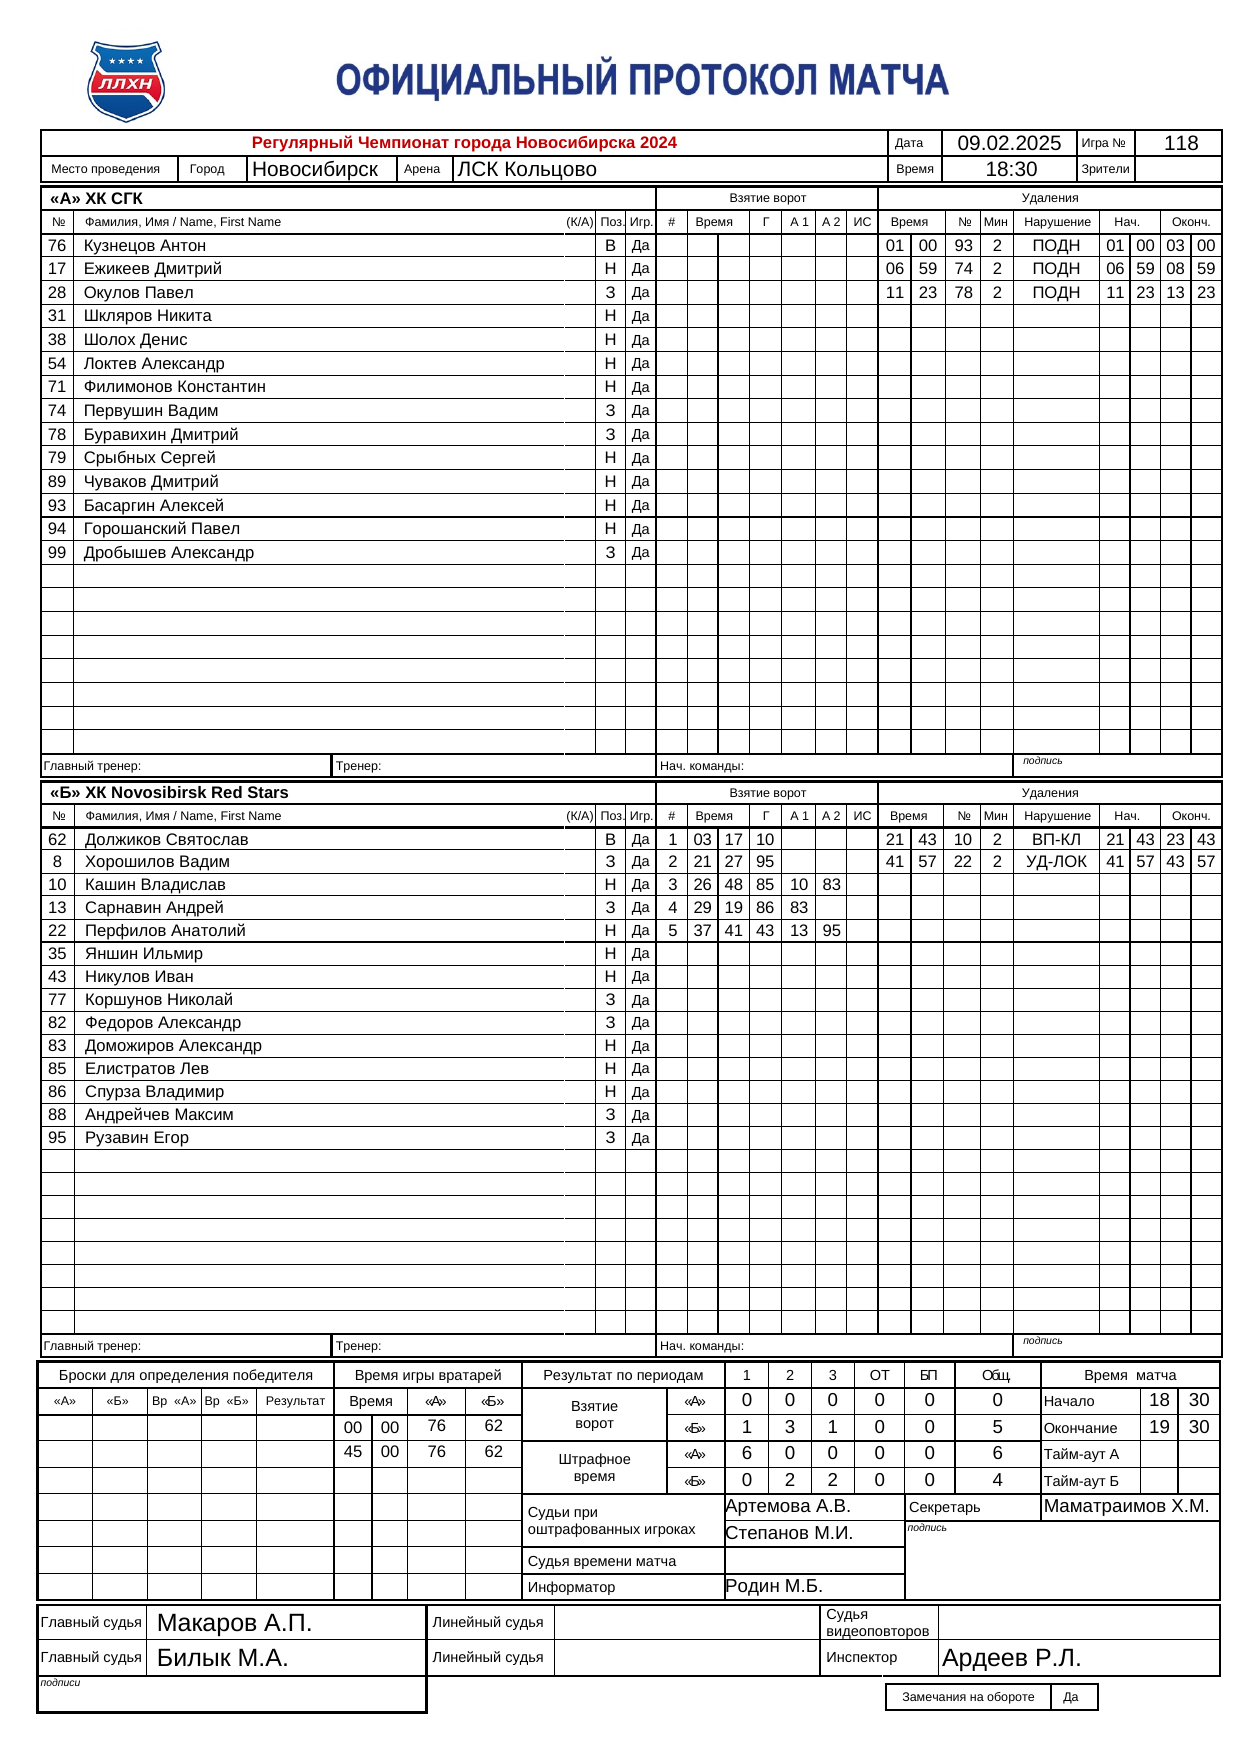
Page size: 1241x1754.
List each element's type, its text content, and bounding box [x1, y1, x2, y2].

table_cell [626, 659, 655, 682]
table_cell [42, 730, 73, 753]
table_cell [42, 1150, 74, 1172]
table_cell [719, 966, 749, 987]
table_cell [981, 966, 1013, 987]
table_cell [42, 588, 73, 611]
table_cell [912, 683, 945, 706]
table_cell [657, 636, 687, 658]
table_cell Да [626, 376, 655, 398]
table_cell [657, 1242, 687, 1264]
table_cell [719, 1104, 749, 1126]
table_cell [750, 683, 781, 706]
table_cell [1100, 588, 1129, 611]
table_cell [75, 1242, 564, 1264]
table_cell [719, 1127, 749, 1149]
table_cell [565, 1242, 595, 1264]
table_cell [688, 1242, 717, 1264]
table_cell [879, 730, 910, 753]
table_cell [981, 328, 1013, 351]
table_cell [657, 565, 687, 587]
table_cell 2 [981, 850, 1013, 872]
table_cell 77 [42, 989, 74, 1011]
table_cell 43 [1192, 829, 1221, 849]
table_cell [1014, 1012, 1099, 1033]
table_cell [39, 1574, 92, 1599]
table_cell [565, 565, 595, 587]
table_cell [1161, 352, 1190, 374]
table_cell [1131, 920, 1160, 941]
table_cell 95 [750, 850, 781, 872]
table_cell [719, 1265, 749, 1287]
table_cell 06 [879, 257, 910, 280]
table_cell 19 [719, 896, 749, 918]
table_cell [750, 1035, 781, 1057]
table_cell 35 [42, 943, 74, 964]
table_cell [782, 446, 815, 469]
table_cell [912, 1219, 943, 1241]
table_cell [596, 1219, 625, 1241]
table_cell 71 [42, 376, 73, 398]
table_cell 62 [466, 1416, 521, 1440]
table_cell 43 [42, 966, 74, 987]
table_cell [782, 683, 815, 706]
table_cell [912, 518, 945, 540]
table_cell [719, 1035, 749, 1057]
table_cell [335, 1468, 371, 1493]
table_cell УД-ЛОК [1014, 850, 1099, 872]
table_cell Время [879, 211, 945, 233]
table_cell [1161, 541, 1190, 564]
table_cell подпись [906, 1522, 1219, 1599]
table_cell Н [596, 257, 625, 280]
table_cell [879, 1242, 910, 1264]
table_cell [847, 943, 877, 964]
table_cell Хорошилов Вадим [75, 850, 564, 872]
table_cell [816, 305, 846, 327]
table_cell «А» [408, 1389, 465, 1413]
table_cell [688, 1196, 717, 1218]
table_cell З [596, 541, 625, 564]
table_cell [1100, 1311, 1129, 1333]
table_cell [688, 730, 717, 753]
table_cell [946, 541, 980, 564]
table_cell [750, 1012, 781, 1033]
table_cell Секретарь [906, 1495, 1040, 1520]
table_cell Макаров А.П. [147, 1606, 425, 1639]
table_cell [626, 612, 655, 634]
table_cell 13 [1161, 281, 1190, 303]
table_cell [750, 636, 781, 658]
table_cell [688, 565, 717, 587]
table_cell [719, 352, 749, 374]
table_cell [719, 1288, 749, 1310]
table_cell [1014, 943, 1099, 964]
table_cell [879, 494, 910, 516]
table_cell [981, 494, 1013, 516]
table_cell [912, 1242, 943, 1264]
table_cell [257, 1416, 333, 1440]
table_cell [847, 1265, 877, 1287]
table_cell [1100, 1058, 1129, 1079]
table_cell [688, 1219, 717, 1241]
table_cell [657, 966, 687, 987]
table_cell [981, 1035, 1013, 1057]
table_cell [657, 470, 687, 493]
table_cell [148, 1441, 201, 1467]
table_cell [719, 1012, 749, 1033]
table_cell 13 [42, 896, 74, 918]
table_cell [782, 1242, 815, 1264]
table_cell [688, 966, 717, 987]
table_cell [847, 423, 877, 445]
table_cell [847, 446, 877, 469]
table_cell Локтев Александр [74, 352, 564, 374]
table_cell 10 [750, 829, 781, 849]
table_cell [373, 1468, 407, 1493]
table_cell Главный судья [39, 1606, 146, 1639]
table_cell [879, 920, 910, 941]
table_cell [719, 235, 749, 256]
table_cell [946, 494, 980, 516]
table_cell Шкляров Никита [74, 305, 564, 327]
table_cell Линейный судья [428, 1640, 554, 1675]
table_cell [981, 707, 1013, 729]
table_cell [1192, 518, 1221, 540]
table_cell [750, 1150, 781, 1172]
table_cell 0 [726, 1389, 768, 1413]
table_cell [1131, 1311, 1160, 1333]
table_cell [879, 1127, 910, 1149]
table_cell [1014, 541, 1099, 564]
table_cell [1014, 1311, 1099, 1333]
table_cell 85 [42, 1058, 74, 1079]
table_cell [847, 494, 877, 516]
table_cell [847, 730, 877, 753]
table_cell [912, 565, 945, 587]
table_cell [1014, 446, 1099, 469]
table_cell [719, 423, 749, 445]
table_cell 0 [769, 1389, 811, 1413]
table_cell [1161, 1173, 1190, 1195]
table_header Время игры вратарей [335, 1363, 521, 1387]
table_cell [596, 1311, 625, 1333]
table_cell [335, 1521, 371, 1546]
table_cell [1014, 659, 1099, 682]
table_cell [981, 683, 1013, 706]
table_cell # [657, 805, 687, 826]
table_cell [657, 376, 687, 398]
table_cell Новосибирск [248, 157, 396, 181]
table_cell 76 [42, 235, 73, 256]
table_cell 59 [1131, 257, 1160, 280]
table_cell [657, 1150, 687, 1172]
table_cell «Б» [93, 1389, 147, 1413]
table_cell Взятие ворот [523, 1389, 666, 1440]
table_cell [1131, 470, 1160, 493]
table_cell З [596, 1104, 625, 1126]
table_cell [565, 1058, 595, 1079]
table_cell [750, 541, 781, 564]
table_cell Н [596, 1035, 625, 1057]
table_cell Да [626, 943, 655, 964]
table_cell Н [596, 352, 625, 374]
table_cell [879, 470, 910, 493]
table_header «А» ХК СГК [42, 188, 655, 209]
table_cell 43 [1161, 850, 1190, 872]
table_cell [1179, 1468, 1219, 1493]
table_cell [816, 1288, 846, 1310]
table_cell «А» [668, 1389, 724, 1413]
table_cell 21 [1100, 829, 1129, 849]
table_cell [816, 1127, 846, 1149]
table_cell [257, 1521, 333, 1546]
table_cell Рузавин Егор [75, 1127, 564, 1149]
table_cell [816, 1058, 846, 1079]
table_cell [912, 659, 945, 682]
table_cell [1014, 376, 1099, 398]
table_cell [688, 446, 717, 469]
table_cell [1100, 1196, 1129, 1218]
table_cell [981, 1265, 1013, 1287]
table_cell 38 [42, 328, 73, 351]
table_cell [1014, 920, 1099, 941]
table_cell [626, 1265, 655, 1287]
table_cell [782, 565, 815, 587]
table_cell [565, 989, 595, 1011]
table_cell [719, 1081, 749, 1103]
table_cell [750, 1081, 781, 1103]
table_cell [565, 1150, 595, 1172]
table_cell [879, 874, 910, 895]
table_header ОТ [855, 1363, 904, 1387]
table_cell № [42, 211, 73, 233]
table_cell [816, 829, 846, 849]
table_cell [42, 683, 73, 706]
table_cell [719, 305, 749, 327]
table_cell подпись [1014, 755, 1221, 776]
table_cell [1131, 541, 1160, 564]
table_cell [750, 305, 781, 327]
table_header БП [905, 1363, 954, 1387]
table_cell [555, 1606, 819, 1639]
table_cell [782, 494, 815, 516]
table_cell [466, 1468, 521, 1493]
table_cell [565, 470, 595, 493]
table_cell [257, 1441, 333, 1467]
table_cell [981, 1288, 1013, 1310]
table_cell 74 [946, 257, 980, 280]
table_cell [1131, 943, 1160, 964]
table_cell [1161, 518, 1190, 540]
table_cell Место проведения [42, 157, 177, 181]
table_cell [879, 1265, 910, 1287]
table_cell [912, 1127, 943, 1149]
table_cell [1192, 612, 1221, 634]
table_cell [657, 730, 687, 753]
table_cell [782, 943, 815, 964]
table_cell Родин М.Б. [726, 1575, 904, 1599]
table_cell [1192, 730, 1221, 753]
table_cell [1192, 1012, 1221, 1033]
table_cell Штрафное время [523, 1442, 666, 1493]
table_cell [847, 281, 877, 303]
table_cell 83 [782, 896, 815, 918]
table_cell [750, 399, 781, 422]
table_cell [565, 352, 595, 374]
table_cell [657, 305, 687, 327]
table_cell [719, 683, 749, 706]
table_cell [946, 588, 980, 611]
table_cell [912, 1173, 943, 1195]
table_cell 95 [42, 1127, 74, 1149]
table_cell [657, 1265, 687, 1287]
table_cell [750, 1104, 781, 1126]
table_cell [1192, 1150, 1221, 1172]
table_cell 57 [1192, 850, 1221, 872]
table_cell [565, 1104, 595, 1126]
table_cell [981, 874, 1013, 895]
table_cell [944, 1219, 980, 1241]
table_cell [74, 612, 564, 634]
table_cell [1131, 1127, 1160, 1149]
table_cell [565, 1288, 595, 1310]
table_cell [912, 989, 943, 1011]
table_cell 89 [42, 470, 73, 493]
table_cell [1192, 352, 1221, 374]
table_cell [596, 588, 625, 611]
table_cell [74, 636, 564, 658]
table_cell [1131, 636, 1160, 658]
table_cell Горошанский Павел [74, 518, 564, 540]
table_cell [657, 1035, 687, 1057]
table_cell [912, 1288, 943, 1310]
table_cell Буравихин Дмитрий [74, 423, 564, 445]
table_cell [688, 989, 717, 1011]
table_cell 0 [812, 1389, 854, 1413]
table_cell [912, 352, 945, 374]
table_cell [879, 1035, 910, 1057]
table_cell [912, 920, 943, 941]
table_cell [1161, 1219, 1190, 1241]
table_cell Ежикеев Дмитрий [74, 257, 564, 280]
table_cell ПОДН [1014, 281, 1099, 303]
table_cell [816, 446, 846, 469]
table_cell [981, 896, 1013, 918]
table_cell [1192, 446, 1221, 469]
table_cell [1014, 896, 1099, 918]
table_cell З [596, 399, 625, 422]
table_cell [847, 541, 877, 564]
table_cell [688, 399, 717, 422]
table_cell [750, 446, 781, 469]
table_cell [626, 1150, 655, 1172]
table_cell [847, 1196, 877, 1218]
table_cell [939, 1606, 1219, 1639]
table_cell Игр. [626, 805, 655, 826]
table_cell [944, 943, 980, 964]
table_cell [912, 1058, 943, 1079]
table_cell [1100, 518, 1129, 540]
table_cell [981, 1104, 1013, 1126]
table_cell [466, 1521, 521, 1546]
table_cell [816, 328, 846, 351]
table_cell [565, 1012, 595, 1033]
table_cell [912, 1104, 943, 1126]
table_cell [1100, 1219, 1129, 1241]
table_cell [782, 376, 815, 398]
table_cell [1131, 352, 1160, 374]
table_cell [1100, 423, 1129, 445]
table_cell [657, 1127, 687, 1149]
table_cell [1161, 1127, 1190, 1149]
table_cell [688, 1288, 717, 1310]
table_cell [75, 1265, 564, 1287]
table_cell Да [626, 423, 655, 445]
table_header Результат по периодам [523, 1363, 724, 1387]
table_cell [816, 1242, 846, 1264]
table_cell Окончание [1042, 1415, 1140, 1440]
table_cell [981, 541, 1013, 564]
table_cell 78 [946, 281, 980, 303]
table_cell [816, 257, 846, 280]
table_cell [879, 399, 910, 422]
table_cell [946, 399, 980, 422]
table_cell [912, 896, 943, 918]
table_cell [879, 1288, 910, 1310]
table_cell [75, 1288, 564, 1310]
table_cell Федоров Александр [75, 1012, 564, 1033]
table_cell [879, 659, 910, 682]
table_cell [626, 730, 655, 753]
table_cell Нач. команды: [657, 1335, 1012, 1356]
table_header Время матча [1042, 1363, 1219, 1387]
table_cell [42, 1265, 74, 1287]
table_cell [1131, 1104, 1160, 1126]
table_cell [373, 1494, 407, 1520]
table_cell [944, 1173, 980, 1195]
table_cell [74, 707, 564, 729]
table_cell [816, 281, 846, 303]
table_cell [202, 1547, 256, 1573]
table_cell [750, 1058, 781, 1079]
table_cell 43 [912, 829, 943, 849]
table_cell Судья времени матча [523, 1548, 724, 1573]
table_cell [1100, 636, 1129, 658]
table_cell [981, 352, 1013, 374]
table_cell [75, 1196, 564, 1218]
table_cell [148, 1468, 201, 1493]
table_cell [782, 1219, 815, 1241]
table_cell Главный судья [39, 1640, 146, 1675]
table_cell [1131, 1150, 1160, 1172]
table_cell [944, 1265, 980, 1287]
table_cell [565, 730, 595, 753]
table_cell [750, 659, 781, 682]
table_cell Результат [257, 1389, 333, 1413]
table_cell [93, 1416, 147, 1440]
table_cell [1161, 328, 1190, 351]
table_cell [750, 966, 781, 987]
table_cell 43 [750, 920, 781, 941]
table_cell [782, 966, 815, 987]
table_cell [565, 1173, 595, 1195]
table_cell Вр «А» [148, 1389, 201, 1413]
table_cell [1161, 1311, 1190, 1333]
table_cell [1014, 1127, 1099, 1149]
table_cell [596, 612, 625, 634]
table_cell [42, 1173, 74, 1195]
table_cell [1014, 1288, 1099, 1310]
table_cell [657, 1104, 687, 1126]
table_cell [981, 659, 1013, 682]
table_cell [688, 1058, 717, 1079]
table_cell [596, 683, 625, 706]
table_cell [1100, 494, 1129, 516]
table_cell [1100, 1265, 1129, 1287]
table_cell [1192, 494, 1221, 516]
table_cell [816, 1035, 846, 1057]
table_cell 76 [408, 1441, 465, 1467]
table_cell [1100, 470, 1129, 493]
table_cell 23 [1131, 281, 1160, 303]
table_cell [1014, 1265, 1099, 1287]
table_cell Фамилия, Имя / Name, First Name [75, 805, 565, 826]
table_cell [1014, 399, 1099, 422]
table_cell [75, 1173, 564, 1195]
table_cell 0 [855, 1442, 904, 1467]
table_cell [879, 305, 910, 327]
table_cell [719, 730, 749, 753]
table_cell [816, 896, 846, 918]
table_cell [1161, 730, 1190, 753]
table_cell [944, 1242, 980, 1264]
table_cell Игр. [626, 211, 655, 233]
table_cell [148, 1547, 201, 1573]
table_cell 08 [1161, 257, 1190, 280]
table_cell Вр «Б» [202, 1389, 256, 1413]
table_cell [946, 659, 980, 682]
table_cell [148, 1494, 201, 1520]
table_cell Нач. [1100, 211, 1160, 233]
table_cell 2 [981, 829, 1013, 849]
table_cell [565, 966, 595, 987]
table_cell [1131, 683, 1160, 706]
table_cell [1131, 659, 1160, 682]
table_cell [912, 1150, 943, 1172]
table_cell 26 [688, 874, 717, 895]
table_cell [944, 1081, 980, 1103]
table_cell 82 [42, 1012, 74, 1033]
table_cell [782, 235, 815, 256]
table_cell [1192, 1173, 1221, 1195]
table_cell Н [596, 943, 625, 964]
table_cell [782, 1173, 815, 1195]
table_cell [816, 1104, 846, 1126]
table_cell [879, 1104, 910, 1126]
table_cell [816, 235, 846, 256]
table_cell [1161, 874, 1190, 895]
table_cell [688, 376, 717, 398]
table_cell [879, 612, 910, 634]
table_cell [1014, 1035, 1099, 1057]
table_cell [847, 636, 877, 658]
table_cell [981, 1058, 1013, 1079]
table_cell [944, 874, 980, 895]
table_cell [782, 612, 815, 634]
table_cell 2 [981, 235, 1013, 256]
table_cell 0 [905, 1442, 954, 1467]
table_cell Да [626, 1104, 655, 1126]
table_cell [816, 612, 846, 634]
table_cell [1014, 1081, 1099, 1103]
table_cell [1192, 1127, 1221, 1149]
table_cell [657, 494, 687, 516]
table_cell [782, 281, 815, 303]
table_cell [1131, 565, 1160, 587]
table_cell [981, 518, 1013, 540]
table_cell 4 [956, 1468, 1040, 1493]
table_cell 83 [816, 874, 846, 895]
table_cell 0 [956, 1389, 1040, 1413]
table_cell [1100, 612, 1129, 634]
table_cell Окулов Павел [74, 281, 564, 303]
table_cell [719, 588, 749, 611]
table_cell Да [626, 235, 655, 256]
table_cell Яншин Ильмир [75, 943, 564, 964]
table_cell [657, 659, 687, 682]
table_cell [750, 1127, 781, 1149]
table_cell [750, 943, 781, 964]
table_cell [816, 1311, 846, 1333]
table_cell [1141, 1441, 1177, 1467]
table_cell [565, 281, 595, 303]
table_cell [750, 588, 781, 611]
table_cell [688, 281, 717, 303]
table_cell подпись [1014, 1335, 1221, 1356]
table_cell Шолох Денис [74, 328, 564, 351]
table_cell [1192, 328, 1221, 351]
table_cell [657, 588, 687, 611]
table_cell 41 [879, 850, 910, 872]
table_cell [847, 376, 877, 398]
table_cell [750, 1311, 781, 1333]
table_cell [1100, 683, 1129, 706]
table_cell [1100, 874, 1129, 895]
table_cell [1014, 1058, 1099, 1079]
table_cell Н [596, 1081, 625, 1103]
table_cell [688, 1173, 717, 1195]
table_cell [1100, 352, 1129, 374]
table_cell Басаргин Алексей [74, 494, 564, 516]
table_cell [1161, 1081, 1190, 1103]
table_cell [74, 659, 564, 682]
table_cell [1161, 1288, 1190, 1310]
table_cell 2 [812, 1468, 854, 1493]
table_cell [1161, 612, 1190, 634]
table_cell 10 [42, 874, 74, 895]
table_cell [782, 470, 815, 493]
table_cell Срыбных Сергей [74, 446, 564, 469]
table_cell Коршунов Николай [75, 989, 564, 1011]
table_cell [42, 612, 73, 634]
table_cell [373, 1521, 407, 1546]
table_cell [148, 1521, 201, 1546]
table_cell 6 [726, 1442, 768, 1467]
table_cell [847, 1242, 877, 1264]
table_cell [847, 850, 877, 872]
table_cell [879, 446, 910, 469]
table_cell [879, 328, 910, 351]
table_cell [565, 541, 595, 564]
table_cell [944, 1150, 980, 1172]
table_cell «Б » [466, 1389, 521, 1413]
table_cell [75, 1311, 564, 1333]
table_cell Нарушение [1014, 211, 1099, 233]
table_cell [981, 730, 1013, 753]
table_cell 2 [981, 257, 1013, 280]
table_cell 28 [42, 281, 73, 303]
table_cell [1131, 989, 1160, 1011]
table_cell [981, 1150, 1013, 1172]
table_cell [74, 565, 564, 587]
table_cell Н [596, 305, 625, 327]
table_cell [1131, 588, 1160, 611]
table_cell [1014, 352, 1099, 374]
table_cell 93 [946, 235, 980, 256]
table_cell [626, 1242, 655, 1264]
table_cell [981, 423, 1013, 445]
table_cell [1100, 305, 1129, 327]
table_cell [847, 588, 877, 611]
table_cell [912, 446, 945, 469]
table_cell [596, 636, 625, 658]
table_cell 59 [1192, 257, 1221, 280]
table_cell Главный тренер: [42, 1335, 330, 1356]
table_cell Да [626, 829, 655, 849]
table_cell [816, 588, 846, 611]
table_cell З [596, 1127, 625, 1149]
table_cell Линейный судья [428, 1606, 554, 1639]
table_cell [148, 1416, 201, 1440]
table_cell [1014, 1150, 1099, 1172]
table_cell [879, 989, 910, 1011]
table_cell [1192, 1311, 1221, 1333]
table_cell [428, 1677, 882, 1711]
table_cell 88 [42, 1104, 74, 1126]
table_cell [1014, 612, 1099, 634]
table_cell [946, 730, 980, 753]
table_cell [782, 1035, 815, 1057]
table_cell [1161, 989, 1190, 1011]
table_cell [1100, 1012, 1129, 1033]
table_cell [912, 1081, 943, 1103]
table_cell [657, 683, 687, 706]
table_cell [335, 1547, 371, 1573]
table_cell [1131, 1288, 1160, 1310]
table_cell [1161, 966, 1190, 987]
table_cell [847, 352, 877, 374]
table_cell Должиков Святослав [75, 829, 564, 849]
table_cell [879, 1150, 910, 1172]
table_cell Время [335, 1389, 407, 1413]
table_cell [1192, 707, 1221, 729]
table_cell [565, 518, 595, 540]
table_cell 11 [879, 281, 910, 303]
table_cell Время [889, 157, 941, 181]
table_cell [42, 1196, 74, 1218]
table_cell [626, 1311, 655, 1333]
table_cell [719, 636, 749, 658]
table_cell Да [626, 281, 655, 303]
table_cell [1131, 423, 1160, 445]
table_cell Г [750, 805, 781, 826]
table_cell [1161, 1265, 1190, 1287]
table_cell [1161, 305, 1190, 327]
table_cell [565, 235, 595, 256]
table_cell [1192, 588, 1221, 611]
table_cell [847, 896, 877, 918]
table_cell [782, 730, 815, 753]
table_cell [782, 399, 815, 422]
table_cell [626, 707, 655, 729]
table_cell [981, 470, 1013, 493]
table_cell [657, 1196, 687, 1218]
table_cell [719, 565, 749, 587]
table_cell Билык М.А. [147, 1640, 425, 1675]
table_cell [565, 494, 595, 516]
table_cell Время [688, 211, 749, 233]
table_cell [719, 1173, 749, 1195]
table_cell [565, 305, 595, 327]
table_cell [1100, 730, 1129, 753]
table_cell [782, 850, 815, 872]
table_cell [1131, 1081, 1160, 1103]
table_cell [719, 1150, 749, 1172]
table_cell [719, 494, 749, 516]
table_cell 03 [688, 829, 717, 849]
table_cell [1131, 612, 1160, 634]
table_cell [816, 1265, 846, 1287]
table_cell А 2 [816, 211, 846, 233]
table_cell Да [626, 850, 655, 872]
table_cell [750, 281, 781, 303]
table_cell [1131, 376, 1160, 398]
table_cell [565, 257, 595, 280]
table_cell [847, 1150, 877, 1172]
table_cell [1192, 659, 1221, 682]
table_cell [847, 1035, 877, 1057]
table_cell [1014, 1242, 1099, 1264]
table_cell 00 [1192, 235, 1221, 256]
table_cell [202, 1574, 256, 1599]
table_cell [981, 588, 1013, 611]
table_cell Город [179, 157, 246, 181]
table_cell [981, 376, 1013, 398]
table_cell [750, 1242, 781, 1264]
table_cell [816, 1173, 846, 1195]
table_cell [1192, 1242, 1221, 1264]
table_cell Да [626, 896, 655, 918]
table_cell Доможиров Александр [75, 1035, 564, 1057]
table_cell [847, 1081, 877, 1103]
table_cell 95 [816, 920, 846, 941]
table_cell [657, 1288, 687, 1310]
table_cell [1100, 446, 1129, 469]
table_cell [1161, 1035, 1190, 1057]
table_cell [782, 328, 815, 351]
table_cell [1192, 541, 1221, 564]
table_cell [847, 328, 877, 351]
table_cell Н [596, 328, 625, 351]
table_cell [688, 707, 717, 729]
table_cell [657, 328, 687, 351]
table_cell [688, 1150, 717, 1172]
table_cell [688, 423, 717, 445]
table_cell [750, 565, 781, 587]
table_cell З [596, 850, 625, 872]
table_cell [466, 1574, 521, 1599]
table_cell [1161, 1150, 1190, 1172]
table_cell [1131, 399, 1160, 422]
table_cell [946, 470, 980, 493]
table_cell Тайм-аут А [1042, 1441, 1140, 1467]
table_cell 00 [1131, 235, 1160, 256]
table_cell [879, 1081, 910, 1103]
table_cell [1192, 399, 1221, 422]
table_cell 37 [688, 920, 717, 941]
table_cell Н [596, 1058, 625, 1079]
table_cell З [596, 896, 625, 918]
table_cell [1131, 966, 1160, 987]
table_cell [75, 1219, 564, 1241]
table_cell [688, 494, 717, 516]
table_cell [944, 966, 980, 987]
table_cell [1100, 328, 1129, 351]
table_cell 00 [373, 1441, 407, 1467]
table_cell [688, 1104, 717, 1126]
table_cell Арена [398, 157, 452, 181]
table_cell З [596, 1012, 625, 1033]
table_cell Фамилия, Имя / Name, First Name [74, 211, 565, 233]
table_cell [946, 446, 980, 469]
table_cell ПОДН [1014, 257, 1099, 280]
table_cell [1161, 896, 1190, 918]
table_cell [626, 683, 655, 706]
table_cell [39, 1468, 92, 1493]
table_header Удаления [879, 188, 1221, 209]
table_cell 01 [879, 235, 910, 256]
table_header Взятие ворот [657, 783, 877, 803]
table_cell [719, 518, 749, 540]
table_cell ПОДН [1014, 235, 1099, 256]
table_cell [816, 541, 846, 564]
table_cell [1192, 636, 1221, 658]
table_cell Спурза Владимир [75, 1081, 564, 1103]
table_cell [1131, 1219, 1160, 1241]
table_cell [1161, 707, 1190, 729]
table_header «Б» ХК Novosibirsk Red Stars [42, 783, 655, 803]
table_cell [1192, 943, 1221, 964]
table_header 09.02.2025 [943, 131, 1076, 155]
table_cell [750, 1173, 781, 1195]
table_cell Да [626, 1012, 655, 1033]
table_cell [981, 446, 1013, 469]
table_cell 1 [726, 1415, 768, 1440]
table_cell [719, 989, 749, 1011]
table_cell [565, 446, 595, 469]
table_header 2 [769, 1363, 811, 1387]
table_cell [879, 376, 910, 398]
table_cell 85 [750, 874, 781, 895]
table_cell [816, 989, 846, 1011]
table_cell [657, 518, 687, 540]
table_cell 23 [912, 281, 945, 303]
table_cell [688, 1081, 717, 1103]
table_cell [726, 1548, 904, 1573]
table_cell Да [626, 352, 655, 374]
table_cell [688, 683, 717, 706]
table_cell 76 [408, 1416, 465, 1440]
table_cell [1131, 1173, 1160, 1195]
table_cell [565, 1265, 595, 1287]
table_cell [847, 1127, 877, 1149]
table_cell [1161, 376, 1190, 398]
table_cell [879, 943, 910, 964]
table_cell [1099, 1682, 1220, 1711]
table_cell [750, 707, 781, 729]
table_cell [816, 494, 846, 516]
table_header Дата [889, 131, 941, 155]
table_cell [688, 305, 717, 327]
table_cell (К/А) [565, 211, 595, 233]
table_cell [93, 1441, 147, 1467]
table_cell [565, 423, 595, 445]
table_cell [1192, 874, 1221, 895]
table_cell [944, 989, 980, 1011]
table_cell [1161, 1242, 1190, 1264]
table_cell Кузнецов Антон [74, 235, 564, 256]
table_cell 0 [855, 1468, 904, 1493]
table_cell [1192, 683, 1221, 706]
table_cell [782, 989, 815, 1011]
table_cell Тайм-аут Б [1042, 1468, 1140, 1493]
table_cell 0 [905, 1415, 954, 1440]
table_cell [1192, 966, 1221, 987]
table_cell [981, 1196, 1013, 1218]
table_cell [657, 943, 687, 964]
table_cell Н [596, 874, 625, 895]
table_cell [879, 1219, 910, 1241]
table_cell [782, 352, 815, 374]
table_cell [93, 1547, 147, 1573]
table_cell 8 [42, 850, 74, 872]
table_header 3 [812, 1363, 854, 1387]
table_cell [912, 707, 945, 729]
table_cell Н [596, 494, 625, 516]
table_cell 5 [956, 1415, 1040, 1440]
table_cell 0 [855, 1389, 904, 1413]
table_cell [782, 305, 815, 327]
table_cell [719, 446, 749, 469]
table_cell [1192, 920, 1221, 941]
table_cell [688, 1127, 717, 1149]
table_cell [596, 1288, 625, 1310]
table_cell [657, 446, 687, 469]
table_cell [879, 423, 910, 445]
table_cell [657, 352, 687, 374]
table_cell [1192, 423, 1221, 445]
table_cell [408, 1574, 465, 1599]
table_cell [1100, 399, 1129, 422]
table_cell Да [626, 966, 655, 987]
table_cell [847, 920, 877, 941]
table_cell 6 [956, 1442, 1040, 1467]
table_cell [719, 1058, 749, 1079]
table_cell [657, 1219, 687, 1241]
table_cell [202, 1494, 256, 1520]
table_cell [657, 541, 687, 564]
table_cell [565, 1127, 595, 1149]
table_cell [42, 636, 73, 658]
table_cell [1014, 305, 1099, 327]
table_cell [912, 966, 943, 987]
table_cell [782, 659, 815, 682]
table_cell [782, 636, 815, 658]
table_cell [879, 896, 910, 918]
table_cell [1161, 399, 1190, 422]
table_cell [1014, 565, 1099, 587]
table_cell [596, 730, 625, 753]
table_cell [879, 966, 910, 987]
table_cell [39, 1547, 92, 1573]
table_cell 13 [782, 920, 815, 941]
table_cell 22 [42, 920, 74, 941]
table_cell 10 [782, 874, 815, 895]
table_cell № [42, 805, 74, 826]
table_cell [782, 541, 815, 564]
table_cell 3 [657, 874, 687, 895]
table_cell [847, 1173, 877, 1195]
table_cell [1192, 1219, 1221, 1241]
table_cell [657, 707, 687, 729]
table_cell [847, 1104, 877, 1126]
table_cell 23 [1161, 829, 1190, 849]
table_cell [816, 636, 846, 658]
table_cell [816, 1219, 846, 1241]
table_cell [816, 707, 846, 729]
table_cell [1192, 989, 1221, 1011]
table_cell [688, 1012, 717, 1033]
table_cell [1192, 470, 1221, 493]
table_cell [879, 352, 910, 374]
table_cell [912, 423, 945, 445]
table_cell [657, 612, 687, 634]
table_cell Да [626, 305, 655, 327]
table_cell [688, 659, 717, 682]
table_cell [1014, 1104, 1099, 1126]
table_cell [879, 518, 910, 540]
table_cell подписи [39, 1677, 425, 1711]
table_cell [596, 1265, 625, 1287]
table_cell [879, 1311, 910, 1333]
table_cell [1100, 707, 1129, 729]
table_cell [626, 588, 655, 611]
table_cell [946, 423, 980, 445]
table_cell [257, 1494, 333, 1520]
table_cell [688, 470, 717, 493]
table_cell [944, 1058, 980, 1079]
table_cell [1192, 1058, 1221, 1079]
table_cell [75, 1150, 564, 1172]
table_cell [688, 328, 717, 351]
table_cell [596, 1196, 625, 1218]
table_cell 99 [42, 541, 73, 564]
table_cell [1136, 157, 1221, 181]
table_cell [1014, 1173, 1099, 1195]
table_cell [1161, 636, 1190, 658]
table_cell [944, 920, 980, 941]
table_cell [688, 257, 717, 280]
table_cell [946, 636, 980, 658]
table_cell [408, 1468, 465, 1493]
table_cell [565, 659, 595, 682]
table_cell [782, 1288, 815, 1310]
table_cell [657, 1012, 687, 1033]
table_cell [944, 896, 980, 918]
table_cell [1131, 1242, 1160, 1264]
table_cell 4 [657, 896, 687, 918]
table_cell Да [626, 874, 655, 895]
table_cell [1131, 874, 1160, 895]
table_cell Н [596, 470, 625, 493]
table_cell 03 [1161, 235, 1190, 256]
table_cell Нач. команды: [657, 755, 1012, 776]
table_cell [750, 494, 781, 516]
table_cell [847, 659, 877, 682]
table_cell [944, 1288, 980, 1310]
table_cell З [596, 423, 625, 445]
table_header Взятие ворот [657, 188, 877, 209]
table_cell Инспектор [821, 1640, 938, 1675]
table_cell [93, 1468, 147, 1493]
table_cell З [596, 989, 625, 1011]
table_cell [879, 565, 910, 587]
table_cell 18 [1141, 1389, 1177, 1413]
table_cell А 1 [782, 805, 815, 826]
table_cell 27 [719, 850, 749, 872]
table_cell [816, 659, 846, 682]
table_cell [782, 1127, 815, 1149]
table_cell [912, 612, 945, 634]
table_cell [1100, 1150, 1129, 1172]
table_cell [782, 707, 815, 729]
table_cell [816, 850, 846, 872]
table_cell [750, 612, 781, 634]
table_cell [719, 707, 749, 729]
table_cell [750, 257, 781, 280]
table_cell [879, 683, 910, 706]
table_cell [657, 989, 687, 1011]
table_cell Н [596, 966, 625, 987]
table_header Регулярный Чемпионат города Новосибирска 2024 [42, 131, 887, 155]
table_cell [944, 1012, 980, 1033]
table_cell [719, 943, 749, 964]
table_cell Да [626, 541, 655, 564]
table_cell [596, 1150, 625, 1172]
table_cell [847, 235, 877, 256]
table_cell [408, 1494, 465, 1520]
table_cell 00 [373, 1416, 407, 1440]
table_cell [657, 257, 687, 280]
table_cell [688, 588, 717, 611]
table_cell [596, 1242, 625, 1264]
table_cell [565, 328, 595, 351]
table_cell Да [626, 399, 655, 422]
table_cell ИС [847, 211, 877, 233]
table_cell [750, 470, 781, 493]
table_cell [565, 943, 595, 964]
table_cell [565, 588, 595, 611]
table_cell [657, 281, 687, 303]
table_cell [944, 1104, 980, 1126]
table_cell [626, 1219, 655, 1241]
table_cell [912, 1012, 943, 1033]
table_cell [847, 518, 877, 540]
table_cell [816, 565, 846, 587]
table_cell [1014, 494, 1099, 516]
table_cell Маматраимов Х.М. [1042, 1495, 1219, 1520]
table_cell 1 [657, 829, 687, 849]
table_cell [257, 1574, 333, 1599]
table_cell Дробышев Александр [74, 541, 564, 564]
table_cell [466, 1494, 521, 1520]
table_cell [912, 494, 945, 516]
table_cell [93, 1494, 147, 1520]
table_cell [816, 470, 846, 493]
table_cell [1192, 1265, 1221, 1287]
table_cell [74, 588, 564, 611]
table_cell [93, 1521, 147, 1546]
table_cell [74, 683, 564, 706]
table_cell [1131, 1196, 1160, 1218]
table_cell [981, 920, 1013, 941]
table_cell [1192, 1288, 1221, 1310]
table_cell [335, 1494, 371, 1520]
table_cell [1014, 730, 1099, 753]
table_cell [1161, 683, 1190, 706]
table_cell [912, 1265, 943, 1287]
table_cell [847, 1311, 877, 1333]
table_cell [719, 328, 749, 351]
table_cell [816, 352, 846, 374]
table_cell [1131, 1012, 1160, 1033]
table_cell [657, 235, 687, 256]
table_cell [816, 1081, 846, 1103]
table_cell Н [596, 446, 625, 469]
table_cell [1161, 588, 1190, 611]
picture [5, 28, 1179, 129]
table_cell [1100, 1127, 1129, 1149]
table_cell [1161, 494, 1190, 516]
table_cell [39, 1521, 92, 1546]
table_cell [981, 612, 1013, 634]
table_cell [93, 1574, 147, 1599]
table_cell [847, 829, 877, 849]
table_cell [373, 1574, 407, 1599]
table_cell [42, 1219, 74, 1241]
table_cell ВП-КЛ [1014, 829, 1099, 849]
table_cell [1131, 494, 1160, 516]
table_cell [1192, 1196, 1221, 1218]
table_cell [1014, 1196, 1099, 1218]
table_cell [1100, 1035, 1129, 1057]
table_cell [912, 588, 945, 611]
table_cell [981, 1173, 1013, 1195]
table_cell [1100, 1081, 1129, 1103]
table_cell [750, 1265, 781, 1287]
table_cell [1100, 989, 1129, 1011]
table_cell 23 [1192, 281, 1221, 303]
table_cell «Б» [668, 1415, 724, 1440]
table_cell [39, 1441, 92, 1467]
table_cell [879, 1058, 910, 1079]
table_cell [944, 1127, 980, 1149]
table_cell Судья видеоповторов [821, 1606, 938, 1639]
table_cell [657, 1058, 687, 1079]
table_cell Нач. [1100, 805, 1160, 826]
table_cell [782, 257, 815, 280]
table_cell 3 [769, 1415, 811, 1440]
table_cell [257, 1468, 333, 1493]
table_cell 19 [1141, 1415, 1177, 1440]
table_cell [750, 376, 781, 398]
table_cell «А» [39, 1389, 92, 1413]
table_cell [750, 235, 781, 256]
table_cell [847, 399, 877, 422]
table_cell [816, 966, 846, 987]
table_cell [946, 707, 980, 729]
table_cell [782, 1058, 815, 1079]
table_cell [1131, 730, 1160, 753]
table_cell [782, 423, 815, 445]
table_cell [1131, 896, 1160, 918]
table_cell [912, 305, 945, 327]
table_cell [596, 565, 625, 587]
table_cell [1014, 874, 1099, 895]
table_cell [719, 257, 749, 280]
table_cell [1131, 1265, 1160, 1287]
table_cell [816, 943, 846, 964]
table_cell [946, 352, 980, 374]
table_cell [565, 399, 595, 422]
table_cell [912, 541, 945, 564]
table_cell Главный тренер: [42, 755, 330, 776]
table_cell [1100, 1288, 1129, 1310]
table_cell [257, 1547, 333, 1573]
table_cell [42, 707, 73, 729]
table_cell [1192, 305, 1221, 327]
table_cell Зрители [1078, 157, 1134, 181]
table_cell [912, 730, 945, 753]
table_cell [816, 1012, 846, 1033]
table_cell Время [879, 805, 943, 826]
table_cell А 2 [816, 805, 846, 826]
table_cell З [596, 281, 625, 303]
table_cell [1100, 659, 1129, 682]
table_cell 1 [812, 1415, 854, 1440]
table_cell [750, 1288, 781, 1310]
table_cell 0 [905, 1468, 954, 1493]
table_cell [782, 1150, 815, 1172]
table_cell [981, 989, 1013, 1011]
table_cell [1014, 683, 1099, 706]
table_cell [596, 707, 625, 729]
table_cell В [596, 235, 625, 256]
table_cell Поз. [596, 805, 625, 826]
table_cell 2 [657, 850, 687, 872]
table_cell [1100, 896, 1129, 918]
table_cell ЛСК Кольцово [454, 157, 887, 181]
table_cell [1161, 920, 1190, 941]
table_cell «Б» [668, 1468, 724, 1493]
table_cell [1179, 1441, 1219, 1467]
table_cell Степанов М.И. [726, 1521, 904, 1546]
table_cell Да [626, 1081, 655, 1103]
table_cell Никулов Иван [75, 966, 564, 987]
table_cell [565, 1311, 595, 1333]
table_cell [1131, 305, 1160, 327]
table_cell 00 [912, 235, 945, 256]
table_cell 94 [42, 518, 73, 540]
table_cell [1014, 328, 1099, 351]
table_cell [202, 1521, 256, 1546]
table_cell [1161, 1104, 1190, 1126]
table_cell [719, 1219, 749, 1241]
table_cell № [944, 805, 980, 826]
table_cell Начало [1042, 1389, 1140, 1413]
table_cell [879, 636, 910, 658]
table_cell 41 [719, 920, 749, 941]
table_cell [719, 1196, 749, 1218]
table_cell 30 [1179, 1415, 1219, 1440]
table_cell [565, 920, 595, 941]
table_cell [1192, 565, 1221, 587]
table_cell [719, 541, 749, 564]
table_cell Филимонов Константин [74, 376, 564, 398]
table_cell В [596, 829, 625, 849]
table_cell (К/А) [565, 805, 595, 826]
table_cell [981, 1311, 1013, 1333]
table_cell [944, 1196, 980, 1218]
table_cell [565, 829, 595, 849]
table_cell [1014, 1219, 1099, 1241]
table_cell [1161, 1012, 1190, 1033]
table_cell # [657, 211, 687, 233]
table_cell Да [626, 1035, 655, 1057]
table_cell [981, 1081, 1013, 1103]
table_cell Г [750, 211, 781, 233]
table_cell [688, 636, 717, 658]
table_cell 0 [855, 1415, 904, 1440]
table_cell [847, 1219, 877, 1241]
table_cell [1192, 1035, 1221, 1057]
table_cell [626, 1288, 655, 1310]
table_cell [596, 1173, 625, 1195]
table_cell [719, 376, 749, 398]
table_cell [1192, 376, 1221, 398]
table_cell [1192, 896, 1221, 918]
table_cell [912, 874, 943, 895]
table_cell Елистратов Лев [75, 1058, 564, 1079]
table_header Да [1052, 1685, 1097, 1709]
table_cell [879, 707, 910, 729]
table_cell [202, 1441, 256, 1467]
table_cell [657, 423, 687, 445]
table_cell 62 [466, 1441, 521, 1467]
table_cell 74 [42, 399, 73, 422]
table_cell [565, 612, 595, 634]
table_cell [750, 1219, 781, 1241]
table_cell [719, 399, 749, 422]
table_cell [782, 518, 815, 540]
table_cell [42, 659, 73, 682]
table_cell [847, 305, 877, 327]
table_cell [879, 588, 910, 611]
table_cell [42, 1242, 74, 1264]
table_cell Да [626, 470, 655, 493]
table_cell [944, 1035, 980, 1057]
table_cell [565, 1196, 595, 1218]
table_cell [782, 1265, 815, 1287]
table_cell [657, 1081, 687, 1103]
table_cell 17 [42, 257, 73, 280]
table_cell [981, 1012, 1013, 1033]
table_cell [1131, 1058, 1160, 1079]
table_cell Первушин Вадим [74, 399, 564, 422]
table_cell Андрейчев Максим [75, 1104, 564, 1126]
table_cell 0 [812, 1442, 854, 1467]
table_cell [565, 874, 595, 895]
table_cell [750, 423, 781, 445]
table_cell [879, 1173, 910, 1195]
table_cell [1100, 1173, 1129, 1195]
table_cell [782, 829, 815, 849]
table_cell [1131, 328, 1160, 351]
table_cell 2 [769, 1468, 811, 1493]
table_cell 2 [981, 281, 1013, 303]
table_cell 5 [657, 920, 687, 941]
table_cell Тренер: [333, 755, 655, 776]
table_cell [981, 636, 1013, 658]
table_cell [883, 1677, 1220, 1681]
table_cell [408, 1547, 465, 1573]
table_cell [1192, 1081, 1221, 1103]
table_cell [847, 257, 877, 280]
table_cell [1014, 636, 1099, 658]
table_cell Кашин Владислав [75, 874, 564, 895]
table_cell [847, 1288, 877, 1310]
table_cell 86 [750, 896, 781, 918]
table_cell 86 [42, 1081, 74, 1103]
table_cell [688, 518, 717, 540]
table_cell Н [596, 518, 625, 540]
table_cell [719, 1311, 749, 1333]
table_cell [946, 518, 980, 540]
table_header Игра № [1078, 131, 1134, 155]
table_cell 0 [905, 1389, 954, 1413]
table_cell [847, 565, 877, 587]
table_cell [1100, 376, 1129, 398]
table_cell 11 [1100, 281, 1129, 303]
table_cell Да [626, 1058, 655, 1079]
table_cell [981, 1127, 1013, 1149]
table_cell 30 [1179, 1389, 1219, 1413]
table_cell Да [626, 257, 655, 280]
table_cell Судьи при оштрафованных игроках [523, 1495, 724, 1546]
table_cell [879, 541, 910, 564]
table_cell 57 [1131, 850, 1160, 872]
table_cell [782, 1311, 815, 1333]
table_cell [565, 376, 595, 398]
table_cell Оконч. [1161, 211, 1221, 233]
table_cell [626, 636, 655, 658]
table_cell [688, 612, 717, 634]
table_cell [912, 1196, 943, 1218]
table_cell [626, 565, 655, 587]
table_cell [981, 943, 1013, 964]
table_cell [565, 683, 595, 706]
table_cell [981, 1242, 1013, 1264]
table_cell [816, 1196, 846, 1218]
table_cell [816, 399, 846, 422]
table_cell [1100, 943, 1129, 964]
table_cell [750, 730, 781, 753]
table_cell Оконч. [1161, 805, 1221, 826]
table_header Удаления [879, 783, 1221, 803]
table_cell [565, 1035, 595, 1057]
table_cell [1014, 470, 1099, 493]
table_cell [1161, 659, 1190, 682]
table_cell [912, 1035, 943, 1057]
table_cell Сарнавин Андрей [75, 896, 564, 918]
table_cell Да [626, 328, 655, 351]
table_cell [912, 328, 945, 351]
table_cell [946, 376, 980, 398]
table_cell [782, 1012, 815, 1033]
table_cell [39, 1494, 92, 1520]
table_cell [782, 1081, 815, 1103]
table_cell Поз. [596, 211, 625, 233]
table_cell Да [626, 1127, 655, 1149]
table_cell 31 [42, 305, 73, 327]
table_cell [1161, 446, 1190, 469]
table_cell 01 [1100, 235, 1129, 256]
table_cell [816, 423, 846, 445]
table_cell [565, 896, 595, 918]
table_cell [981, 565, 1013, 587]
table_cell [74, 730, 564, 753]
table_header Общ. [956, 1363, 1040, 1387]
table_cell 62 [42, 829, 74, 849]
table_cell [555, 1640, 819, 1675]
table_cell 0 [769, 1442, 811, 1467]
table_cell [847, 874, 877, 895]
table_cell [466, 1547, 521, 1573]
table_cell [782, 588, 815, 611]
table_cell [1014, 423, 1099, 445]
table_cell [847, 1012, 877, 1033]
table_cell [1014, 966, 1099, 987]
table_cell Мин [981, 211, 1013, 233]
table_cell [944, 1311, 980, 1333]
table_cell [596, 659, 625, 682]
table_cell [1100, 565, 1129, 587]
table_cell [1131, 446, 1160, 469]
table_cell Тренер: [333, 1335, 655, 1356]
table_cell [688, 1035, 717, 1057]
table_cell 59 [912, 257, 945, 280]
table_cell [719, 659, 749, 682]
table_cell 0 [726, 1468, 768, 1493]
table_cell [912, 1311, 943, 1333]
table_cell Да [626, 446, 655, 469]
table_cell Да [626, 989, 655, 1011]
table_cell [42, 1288, 74, 1310]
table_cell [912, 399, 945, 422]
table_cell 00 [335, 1416, 371, 1440]
table_cell [688, 1265, 717, 1287]
table_cell [688, 1311, 717, 1333]
table_cell [912, 636, 945, 658]
table_cell 57 [912, 850, 943, 872]
table_cell [202, 1468, 256, 1493]
table_cell [39, 1416, 92, 1440]
table_cell [1100, 1104, 1129, 1126]
table_cell [688, 352, 717, 374]
table_cell [847, 966, 877, 987]
table_header 118 [1136, 131, 1221, 155]
table_cell [946, 612, 980, 634]
table_cell [1161, 423, 1190, 445]
table_cell Да [626, 494, 655, 516]
table_cell [816, 1150, 846, 1172]
table_cell Да [626, 518, 655, 540]
table_cell Перфилов Анатолий [75, 920, 564, 941]
table_cell 21 [879, 829, 910, 849]
table_cell 48 [719, 874, 749, 895]
table_cell [750, 1196, 781, 1218]
table_cell [946, 565, 980, 587]
table_cell 18:30 [943, 157, 1076, 181]
table_cell [847, 707, 877, 729]
table_cell 45 [335, 1441, 371, 1467]
table_cell [981, 305, 1013, 327]
table_cell 54 [42, 352, 73, 374]
table_cell [1161, 1196, 1190, 1218]
table_cell [782, 1196, 815, 1218]
table_cell Мин [981, 805, 1013, 826]
table_cell [688, 541, 717, 564]
table_cell 43 [1131, 829, 1160, 849]
table_cell Н [596, 920, 625, 941]
table_cell [847, 683, 877, 706]
table_cell [373, 1547, 407, 1573]
table_cell Время [688, 805, 749, 826]
table_cell 21 [688, 850, 717, 872]
table_cell [1131, 518, 1160, 540]
table_cell Да [626, 920, 655, 941]
table_cell [42, 1311, 74, 1333]
table_cell [565, 1081, 595, 1103]
table_cell [565, 707, 595, 729]
table_cell [1161, 470, 1190, 493]
table_cell [1014, 707, 1099, 729]
table_cell [1161, 943, 1190, 964]
table_cell [750, 518, 781, 540]
table_cell [657, 1173, 687, 1195]
table_cell [719, 1242, 749, 1264]
table_cell [657, 1311, 687, 1333]
table_cell [408, 1521, 465, 1546]
table_cell [657, 399, 687, 422]
table_cell 10 [944, 829, 980, 849]
table_cell [847, 989, 877, 1011]
table_cell [1161, 565, 1190, 587]
table_cell [847, 470, 877, 493]
table_cell [688, 235, 717, 256]
table_cell 93 [42, 494, 73, 516]
table_cell [1131, 1035, 1160, 1057]
table_cell [626, 1173, 655, 1195]
table_cell [1014, 588, 1099, 611]
table_cell [912, 376, 945, 398]
table_cell [719, 470, 749, 493]
table_cell Информатор [523, 1575, 724, 1599]
table_cell № [946, 211, 980, 233]
table_cell [879, 1012, 910, 1033]
table_cell [750, 989, 781, 1011]
table_header Замечания на обороте [887, 1685, 1050, 1709]
table_cell [688, 943, 717, 964]
table_cell [202, 1416, 256, 1440]
table_cell [816, 376, 846, 398]
table_cell [816, 518, 846, 540]
table_cell [816, 730, 846, 753]
table_cell [1014, 518, 1099, 540]
table_cell Ардеев Р.Л. [939, 1640, 1219, 1675]
table_cell [1100, 541, 1129, 564]
table_cell [565, 1219, 595, 1241]
table_cell [1161, 1058, 1190, 1079]
table_header 1 [726, 1363, 768, 1387]
table_cell [847, 1058, 877, 1079]
table_cell [1014, 989, 1099, 1011]
table_cell [335, 1574, 371, 1599]
table_cell [879, 1196, 910, 1218]
table_cell [719, 281, 749, 303]
table_cell [42, 565, 73, 587]
table_cell [1141, 1468, 1177, 1493]
table_cell 29 [688, 896, 717, 918]
table_cell Артемова А.В. [726, 1495, 904, 1520]
table_cell 78 [42, 423, 73, 445]
table_cell А 1 [782, 211, 815, 233]
table_cell [1100, 920, 1129, 941]
table_cell [750, 352, 781, 374]
table_cell Нарушение [1014, 805, 1099, 826]
table_cell [912, 470, 945, 493]
table_cell [847, 612, 877, 634]
table_cell [565, 850, 595, 872]
table_cell 41 [1100, 850, 1129, 872]
table_cell [1192, 1104, 1221, 1126]
table_cell [626, 1196, 655, 1218]
table_cell [1131, 707, 1160, 729]
table_cell [719, 612, 749, 634]
table_cell 22 [944, 850, 980, 872]
table_cell [946, 683, 980, 706]
table_cell Н [596, 376, 625, 398]
table_cell 79 [42, 446, 73, 469]
table_cell [750, 328, 781, 351]
table_cell [1100, 1242, 1129, 1264]
table_cell [981, 399, 1013, 422]
table_cell [981, 1219, 1013, 1241]
table_cell [946, 305, 980, 327]
table_cell Чуваков Дмитрий [74, 470, 564, 493]
table_cell [912, 943, 943, 964]
table_cell ИС [847, 805, 877, 826]
table_cell 06 [1100, 257, 1129, 280]
table_header Броски для определения победителя [39, 1363, 333, 1387]
table_cell [946, 328, 980, 351]
table_cell 83 [42, 1035, 74, 1057]
table_cell [148, 1574, 201, 1599]
table_cell [782, 1104, 815, 1126]
table_cell «А» [668, 1442, 724, 1467]
table_cell 17 [719, 829, 749, 849]
table_cell [1100, 966, 1129, 987]
table_cell [816, 683, 846, 706]
table_cell [565, 636, 595, 658]
